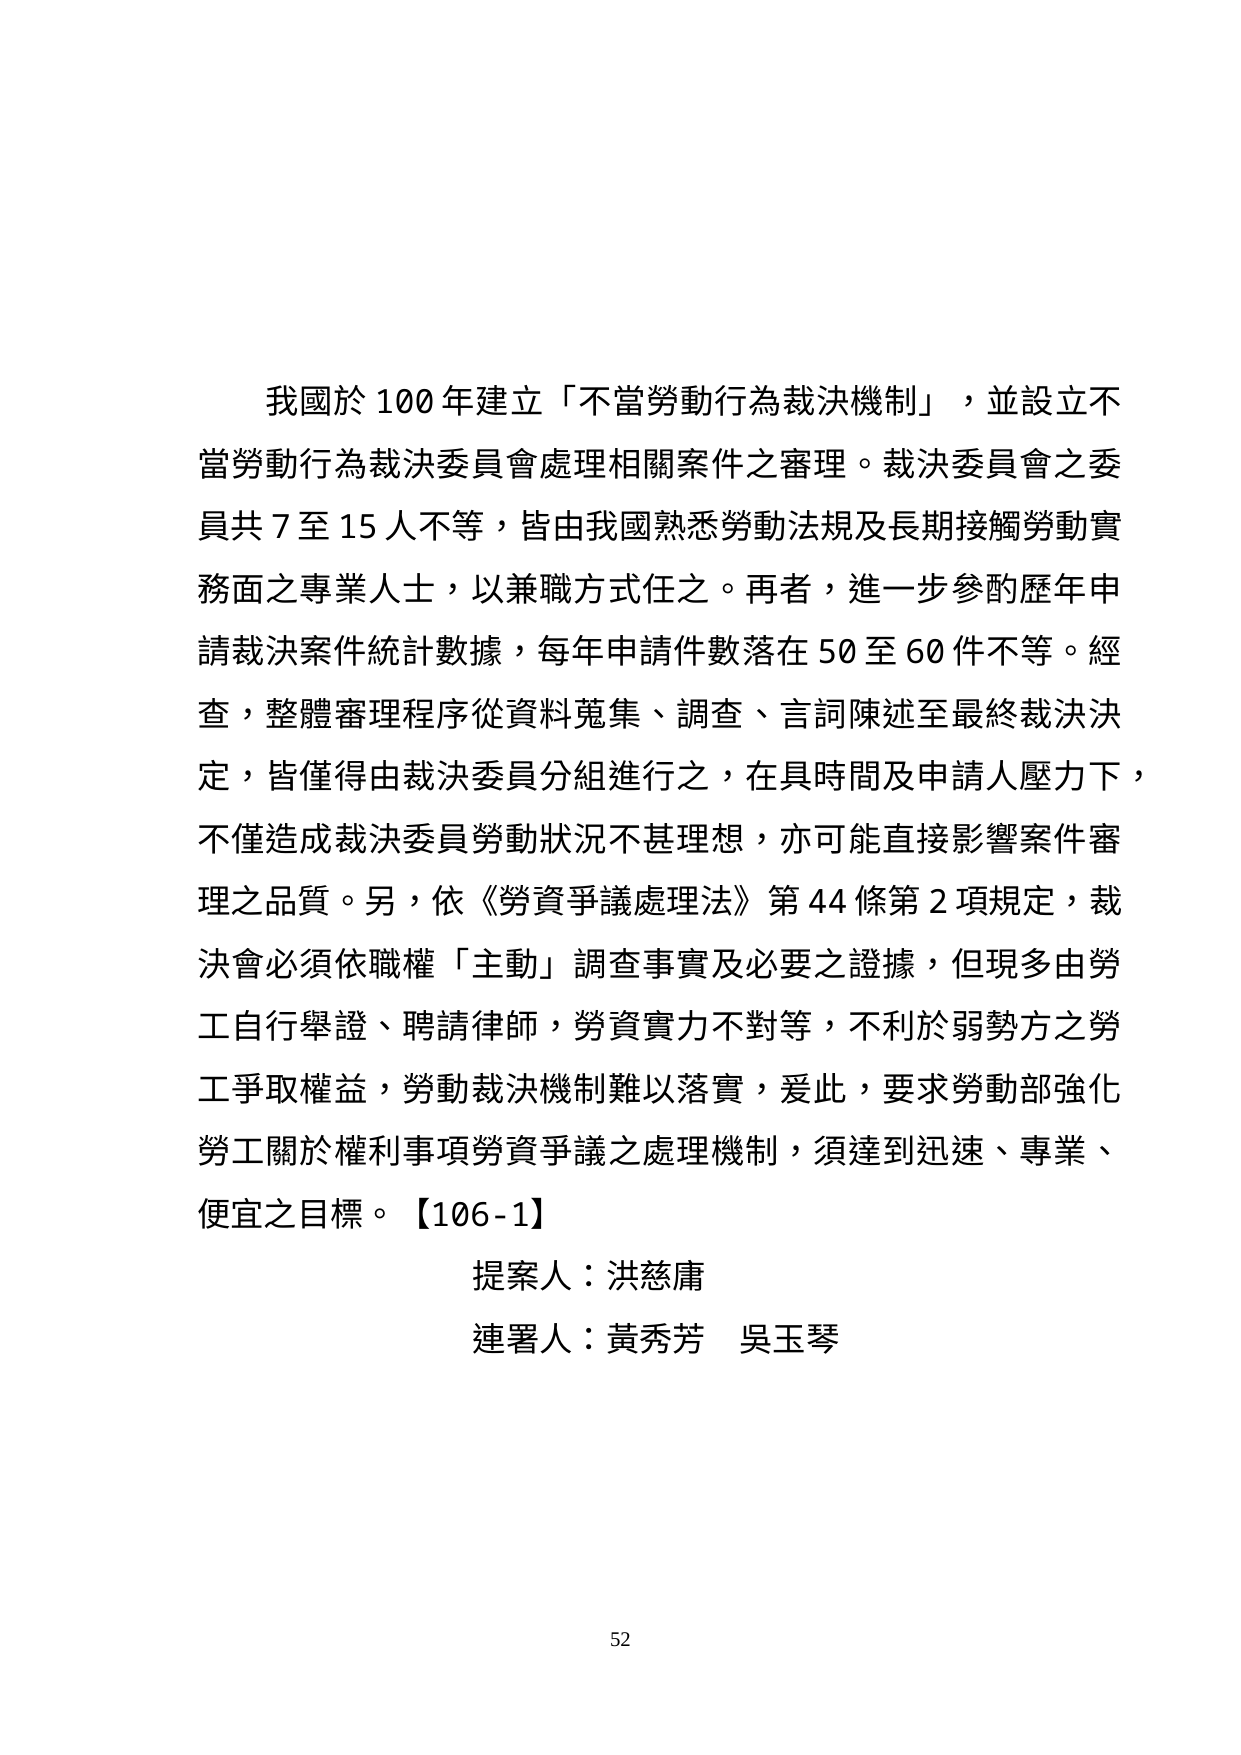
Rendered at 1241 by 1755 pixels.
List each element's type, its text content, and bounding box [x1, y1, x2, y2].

text 提案人：洪慈庸 [118, 1233, 1122, 1295]
text 連署人：黃秀芳 吳玉琴 [118, 1295, 1122, 1358]
text 我國於100年建立「不當勞動行為裁決機制」，並設立不當勞動行為裁決委員會處理相關案件之審理。裁決委員會之委員共7至15人不等，皆由我國熟悉勞動法規及長期接觸勞動實務面之專業人士，以兼職方式任之。再者，進一步參酌歷年申請裁決案件統計數據，每年申請件數落在50至60件不等。經查，整體審理程序從資料蒐集、調查、言詞陳述至最終裁決決定，皆僅得由裁決委員分組進行之，在具時間及申請人壓力下，不僅造成裁決委員勞動狀況不甚理想，亦可能直接影響案件審理之品質。另，依《勞資爭議處理法》第44條第2項規定，裁決會必須依職權「主動」調查事實及必要之證據，但現多由勞工自行舉證、聘請律師，勞資實力不對等，不利於弱勢方之勞工爭取權益，勞動裁決機制難以落實，爰此，要求勞動部強化勞工關於權利事項勞資爭議之處理機制，須達到迅速、專業、便宜之目標。【106-1】 [197, 358, 1122, 1233]
